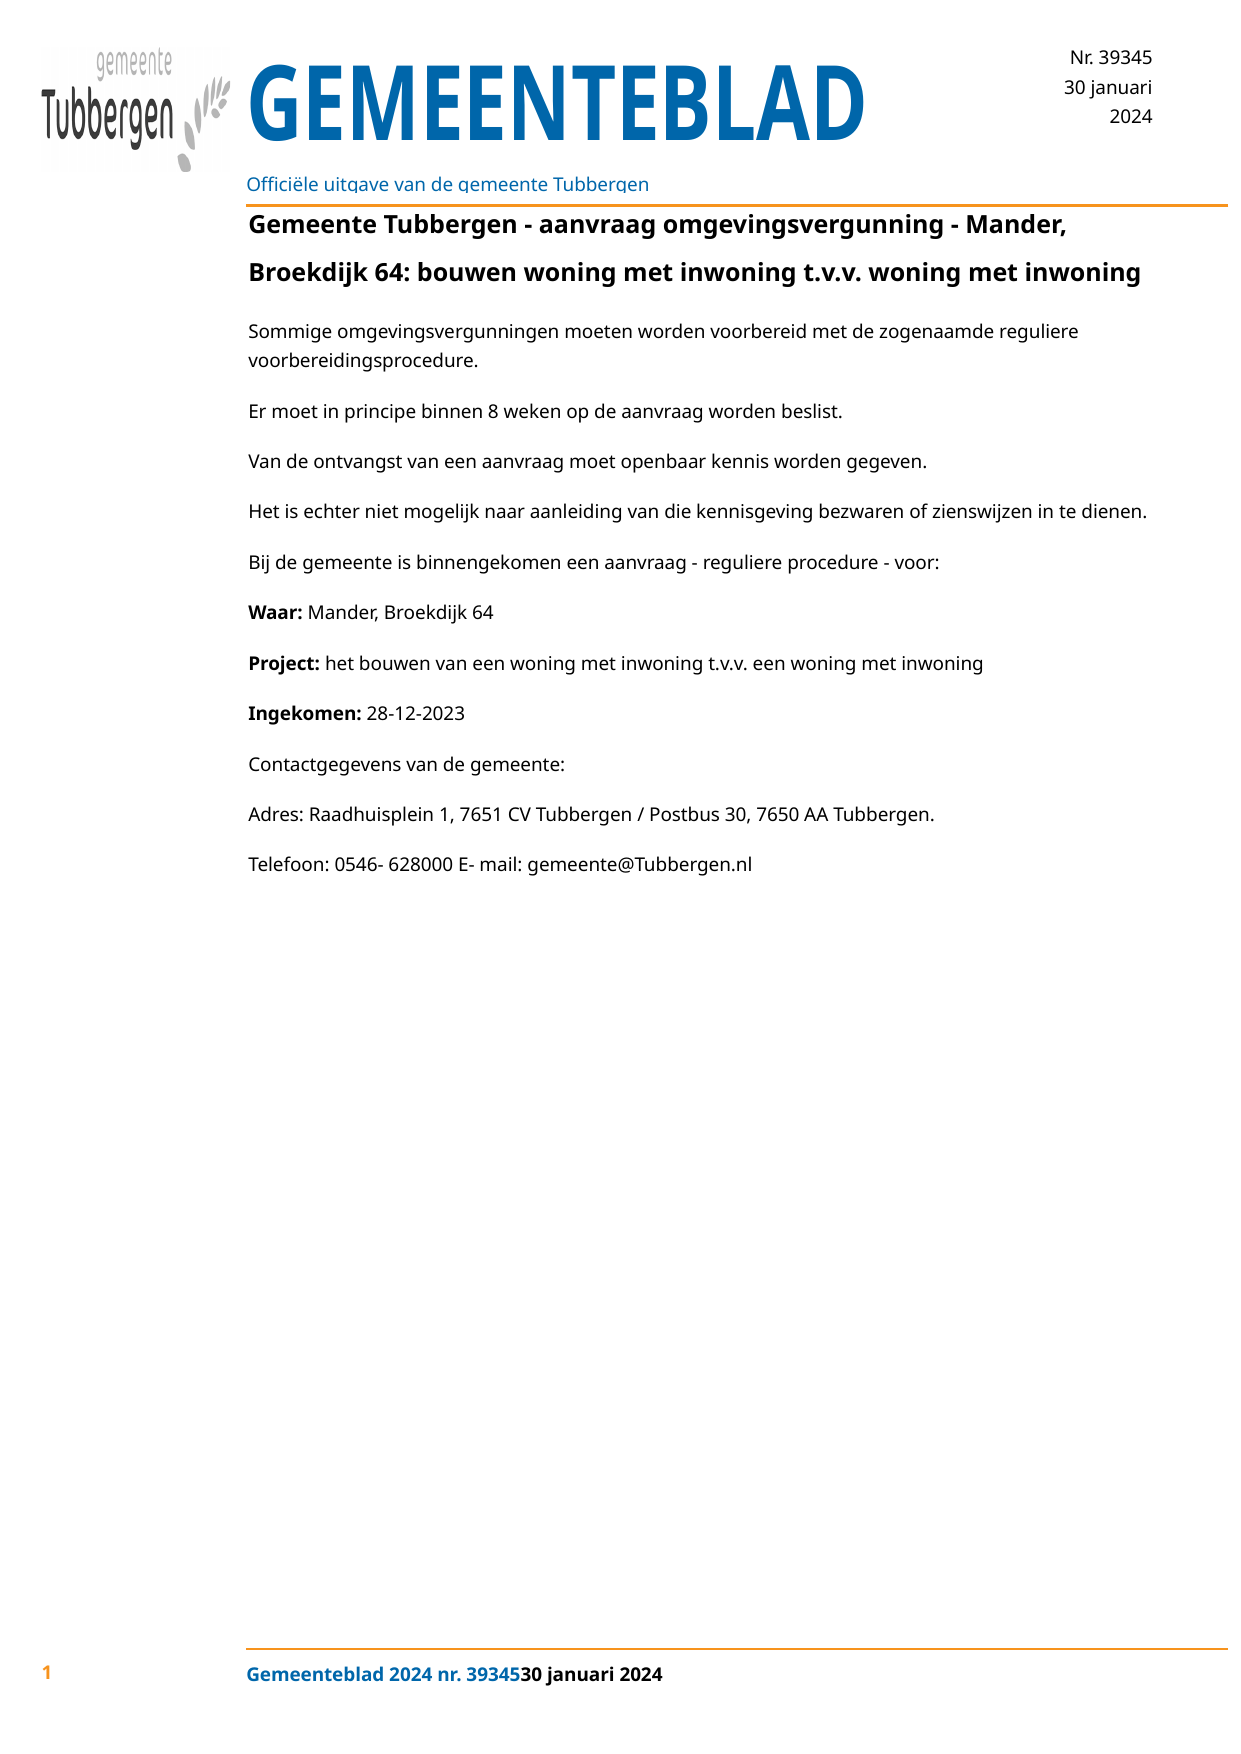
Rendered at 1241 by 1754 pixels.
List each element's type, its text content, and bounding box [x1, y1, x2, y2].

text Contactgegevens van de gemeente: [248, 751, 1152, 777]
text Waar: Mander, Broekdijk 64 [248, 599, 1152, 625]
text Van de ontvangst van een aanvraag moet openbaar kennis worden gegeven. [248, 448, 1152, 474]
text Er moet in principe binnen 8 weken op de aanvraag worden beslist. [248, 398, 1152, 424]
text Adres: Raadhuisplein 1, 7651 CV Tubbergen / Postbus 30, 7650 AA Tubbergen. [248, 801, 1152, 827]
text Bij de gemeente is binnengekomen een aanvraag - reguliere procedure - voor: [248, 549, 1152, 575]
text Ingekomen: 28-12-2023 [248, 700, 1152, 726]
picture [41, 47, 231, 172]
text Gemeente Tubbergen - aanvraag omgevingsvergunning - Mander, Broekdijk 64: bouwen woning met inwoning t.v.v. woning met inwoning [248, 207, 1152, 288]
text Sommige omgevingsvergunningen moeten worden voorbereid met de zogenaamde reguliere voorbereidingsprocedure. [248, 318, 1152, 373]
text Project: het bouwen van een woning met inwoning t.v.v. een woning met inwoning [248, 650, 1152, 676]
text Het is echter niet mogelijk naar aanleiding van die kennisgeving bezwaren of zienswijzen in te dienen. [248, 499, 1152, 524]
text Telefoon: 0546- 628000 E- mail: gemeente@Tubbergen.nl [248, 852, 1152, 877]
